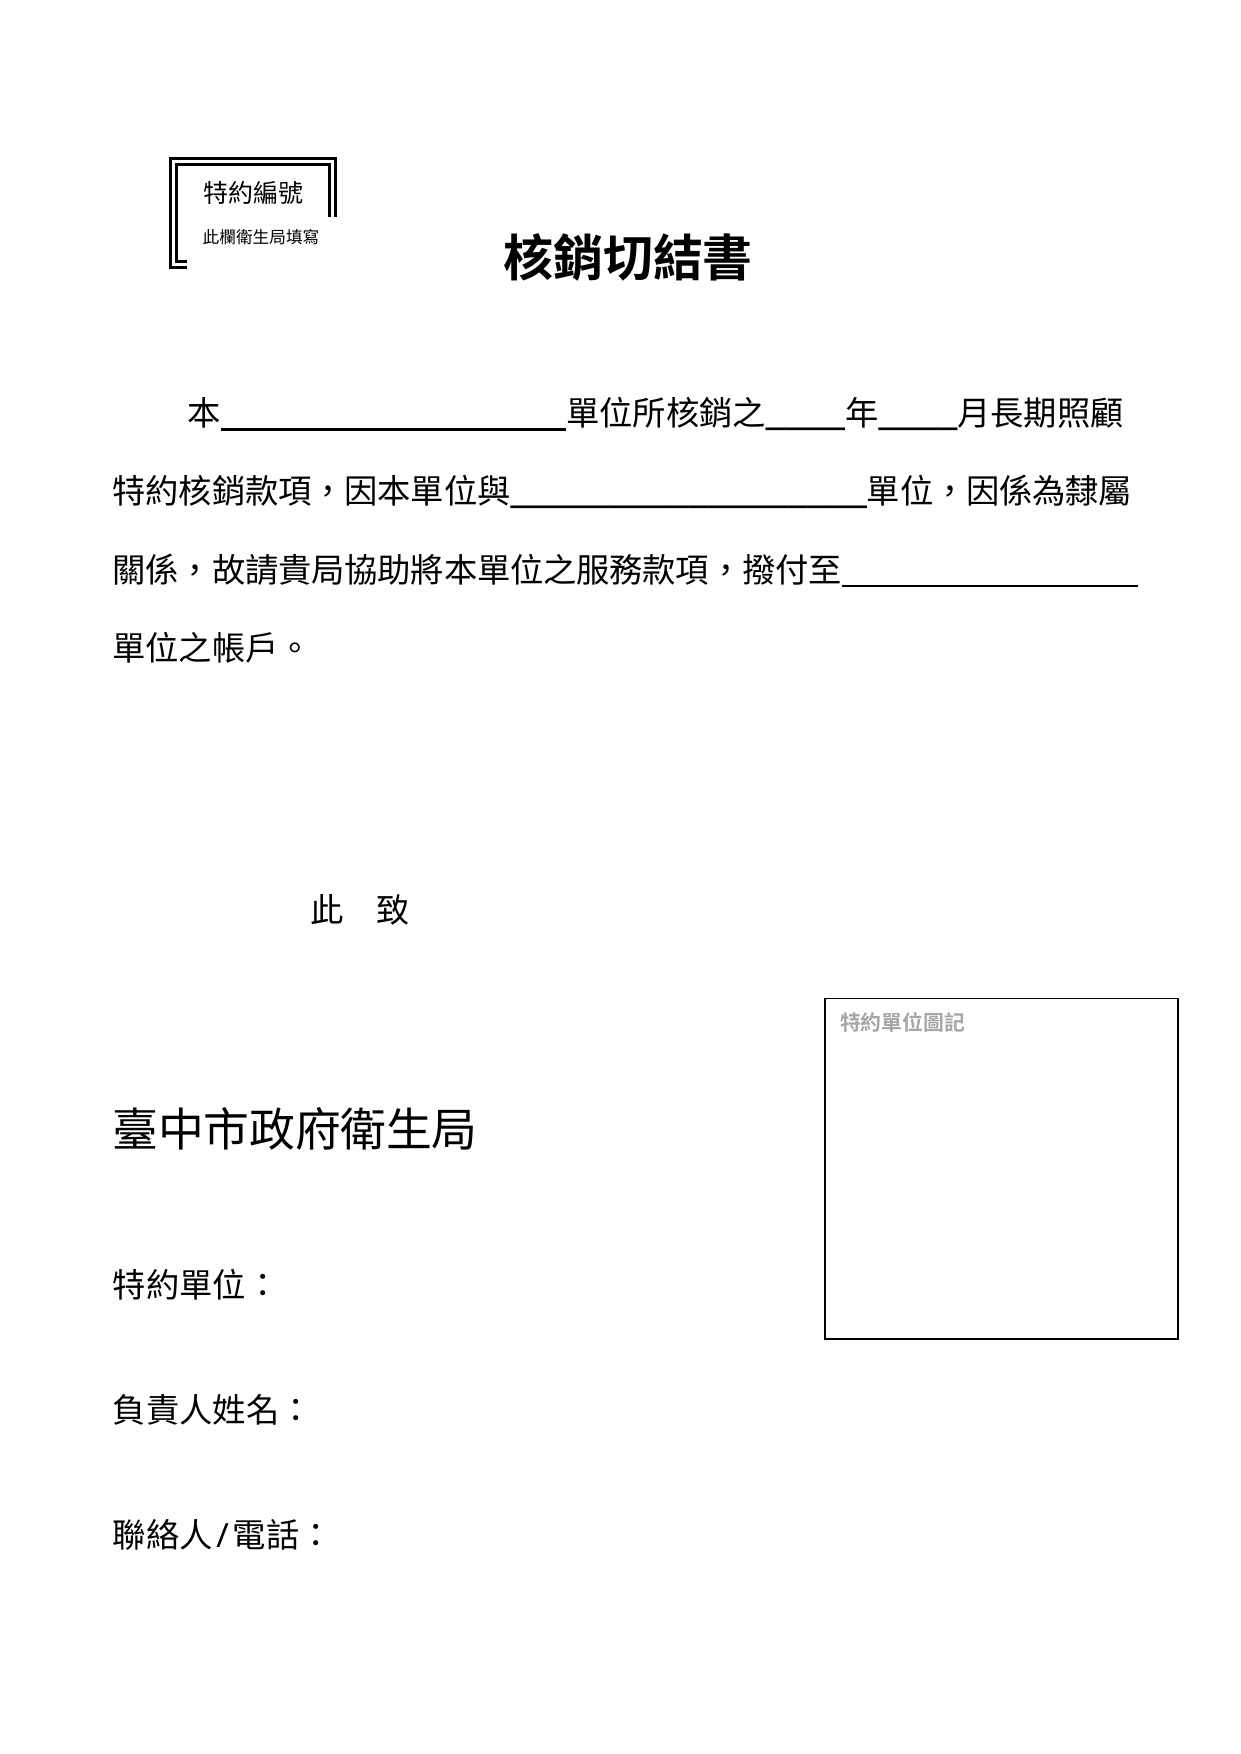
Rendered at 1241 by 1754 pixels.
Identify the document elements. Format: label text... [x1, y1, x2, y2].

text 負責人姓名： [112, 1366, 1144, 1428]
text 聯絡人/電話： [112, 1491, 1144, 1553]
text 此欄衛生局填寫 [202, 224, 322, 249]
text 臺中市政府衛生局 [112, 1053, 824, 1178]
text 本 單位所核銷之____年____月長期照顧特約核銷款項，因本單位與__________________單位，因係為隸屬關係，故請貴局協助將本單位之服務款項，撥付至 單位之帳戶。 [112, 369, 1144, 666]
text 核銷切結書 [112, 182, 1144, 307]
text 特約單位： [112, 1241, 824, 1303]
text 特約編號 [193, 174, 313, 210]
text 此 致 [112, 866, 1144, 928]
